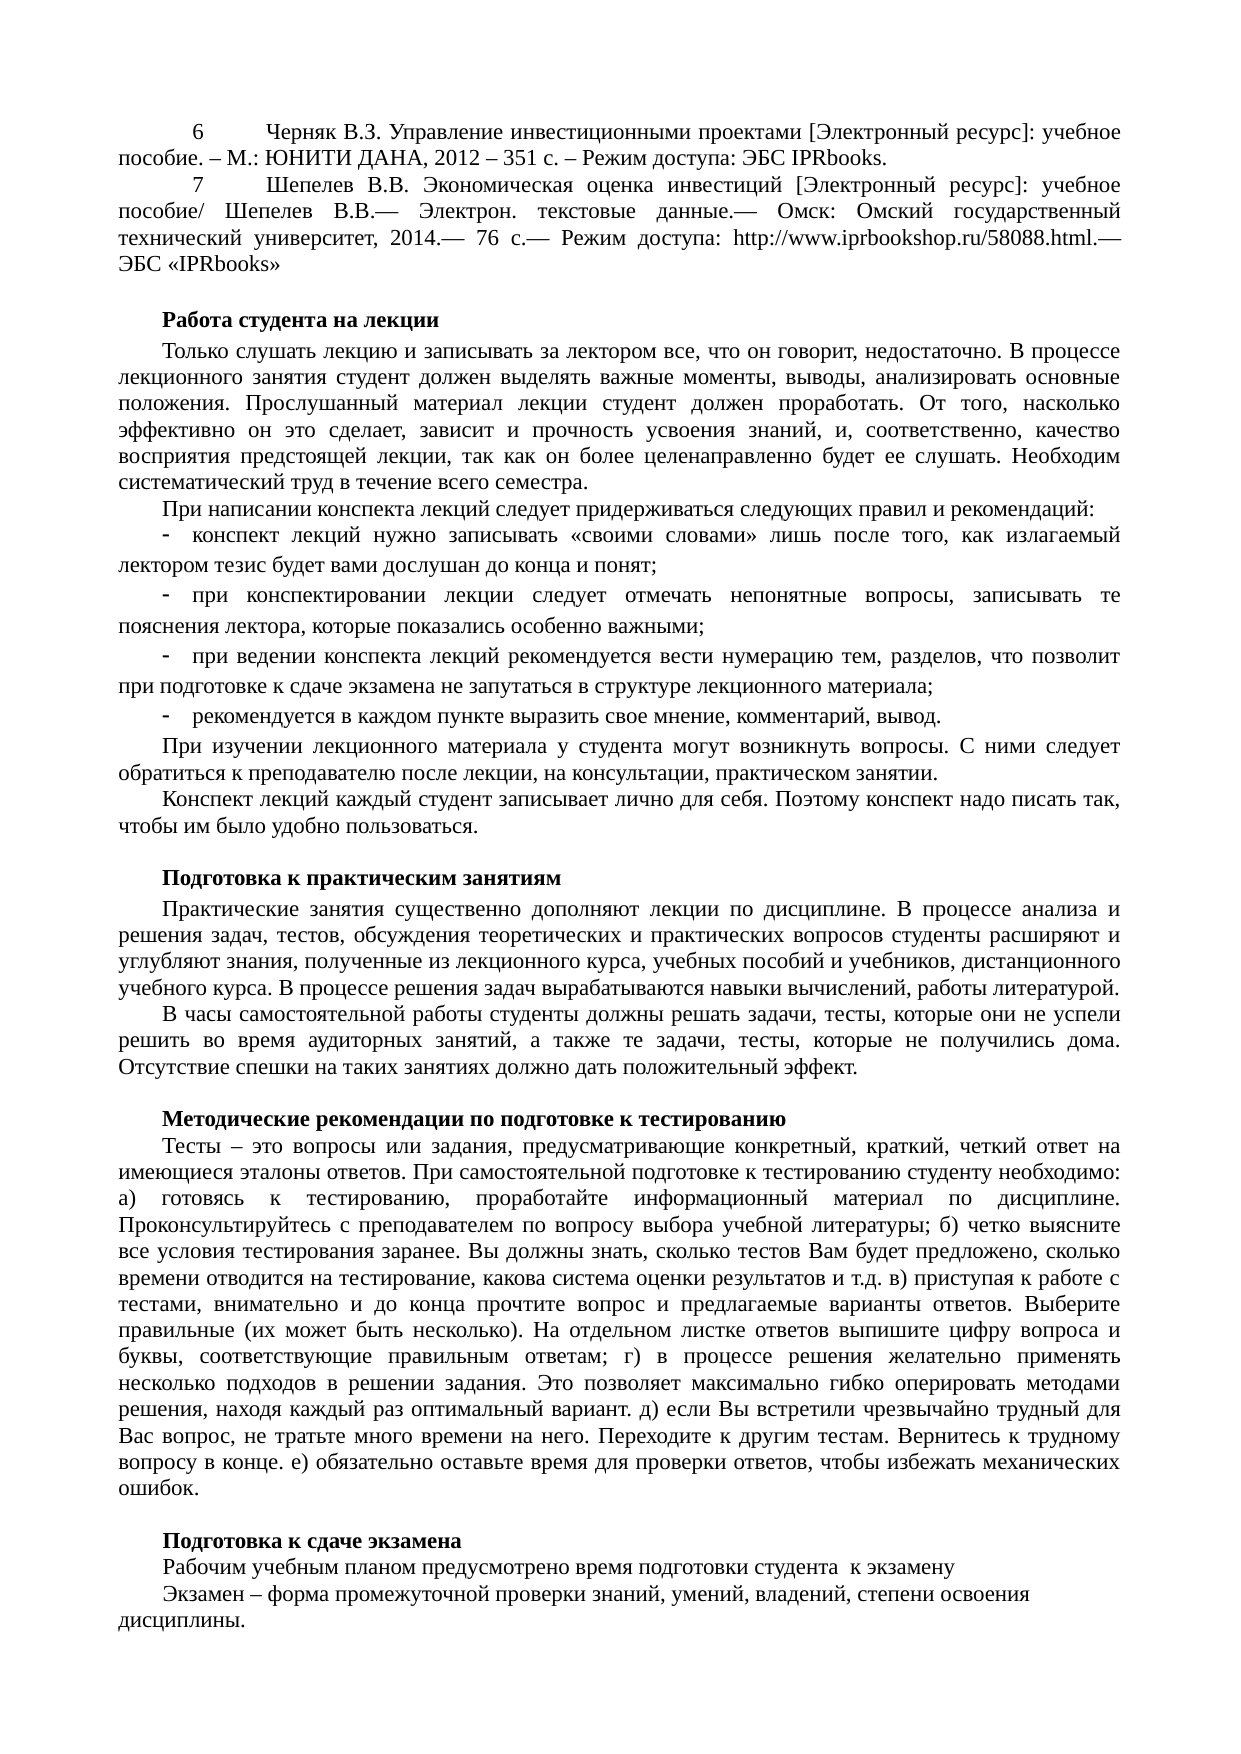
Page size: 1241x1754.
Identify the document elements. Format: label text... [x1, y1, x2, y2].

text В часы самостоятельной работы студенты должны решать задачи, тесты, которые они не успели решить во время аудиторных занятий, а также те задачи, тесты, которые не получились дома. Отсутствие спешки на таких занятиях должно дать положительный эффект. [118, 1000, 1122, 1079]
text Методические рекомендации по подготовке к тестированию [118, 1105, 1122, 1132]
text Только слушать лекцию и записывать за лектором все, что он говорит, недостаточно. В процессе лекционного занятия студент должен выделять важные моменты, выводы, анализировать основные положения. Прослушанный материал лекции студент должен проработать. От того, насколько эффективно он это сделает, зависит и прочность усвоения знаний, и, соответственно, качество восприятия предстоящей лекции, так как он более целенаправленно будет ее слушать. Необходим систематический труд в течение всего семестра. [118, 337, 1122, 495]
list Шепелев В.В. Экономическая оценка инвестиций [Электронный ресурс]: учебное пособие/ Шепелев В.В.— Электрон. текстовые данные.— Омск: Омский государственный технический университет, 2014.— 76 c.— Режим доступа: http://www.iprbookshop.ru/58088.html.— ЭБС «IPRbooks» [118, 171, 1122, 276]
text Конспект лекций каждый студент записывает лично для себя. Поэтому конспект надо писать так, чтобы им было удобно пользоваться. [118, 785, 1122, 838]
text Практические занятия существенно дополняют лекции по дисциплине. В процессе анализа и решения задач, тестов, обсуждения теоретических и практических вопросов студенты расширяют и углубляют знания, полученные из лекционного курса, учебных пособий и учебников, дистанционного учебного курса. В процессе решения задач вырабатываются навыки вычислений, работы литературой. [118, 894, 1122, 1000]
text При написании конспекта лекций следует придерживаться следующих правил и рекомендаций: [118, 495, 1122, 521]
list при ведении конспекта лекций рекомендуется вести нумерацию тем, разделов, что позволит при подготовке к сдаче экзамена не запутаться в структуре лекционного материала; [118, 642, 1122, 698]
text Работа студента на лекции [118, 306, 1122, 333]
list при конспектировании лекции следует отмечать непонятные вопросы, записывать те пояснения лектора, которые показались особенно важными; [118, 582, 1122, 638]
text При изучении лекционного материала у студента могут возникнуть вопросы. С ними следует обратиться к преподавателю после лекции, на консультации, практическом занятии. [118, 733, 1122, 785]
list конспект лекций нужно записывать «своими словами» лишь после того, как излагаемый лектором тезис будет вами дослушан до конца и понят; [118, 521, 1122, 578]
text Рабочим учебным планом предусмотрено время подготовки студента к экзамену [118, 1553, 1122, 1580]
text Экзамен – форма промежуточной проверки знаний, умений, владений, степени освоения дисциплины. [118, 1580, 1122, 1632]
list Черняк В.З. Управление инвестиционными проектами [Электронный ресурс]: учебное пособие. – М.: ЮНИТИ ДАНА, 2012 – 351 с. – Режим доступа: ЭБС IPRbooks. [118, 118, 1122, 171]
list рекомендуется в каждом пункте выразить свое мнение, комментарий, вывод. [118, 702, 1122, 729]
text Подготовка к практическим занятиям [118, 864, 1122, 891]
text Подготовка к сдаче экзамена [118, 1527, 1122, 1553]
text Тесты – это вопросы или задания, предусматривающие конкретный, краткий, четкий ответ на имеющиеся эталоны ответов. При самостоятельной подготовке к тестированию студенту необходимо: а) готовясь к тестированию, проработайте информационный материал по дисциплине. Проконсультируйтесь с преподавателем по вопросу выбора учебной литературы; б) четко выясните все условия тестирования заранее. Вы должны знать, сколько тестов Вам будет предложено, сколько времени отводится на тестирование, какова система оценки результатов и т.д. в) приступая к работе с тестами, внимательно и до конца прочтите вопрос и предлагаемые варианты ответов. Выберите правильные (их может быть несколько). На отдельном листке ответов выпишите цифру вопроса и буквы, соответствующие правильным ответам; г) в процессе решения желательно применять несколько подходов в решении задания. Это позволяет максимально гибко оперировать методами решения, находя каждый раз оптимальный вариант. д) если Вы встретили чрезвычайно трудный для Вас вопрос, не тратьте много времени на него. Переходите к другим тестам. Вернитесь к трудному вопросу в конце. е) обязательно оставьте время для проверки ответов, чтобы избежать механических ошибок. [118, 1132, 1122, 1501]
